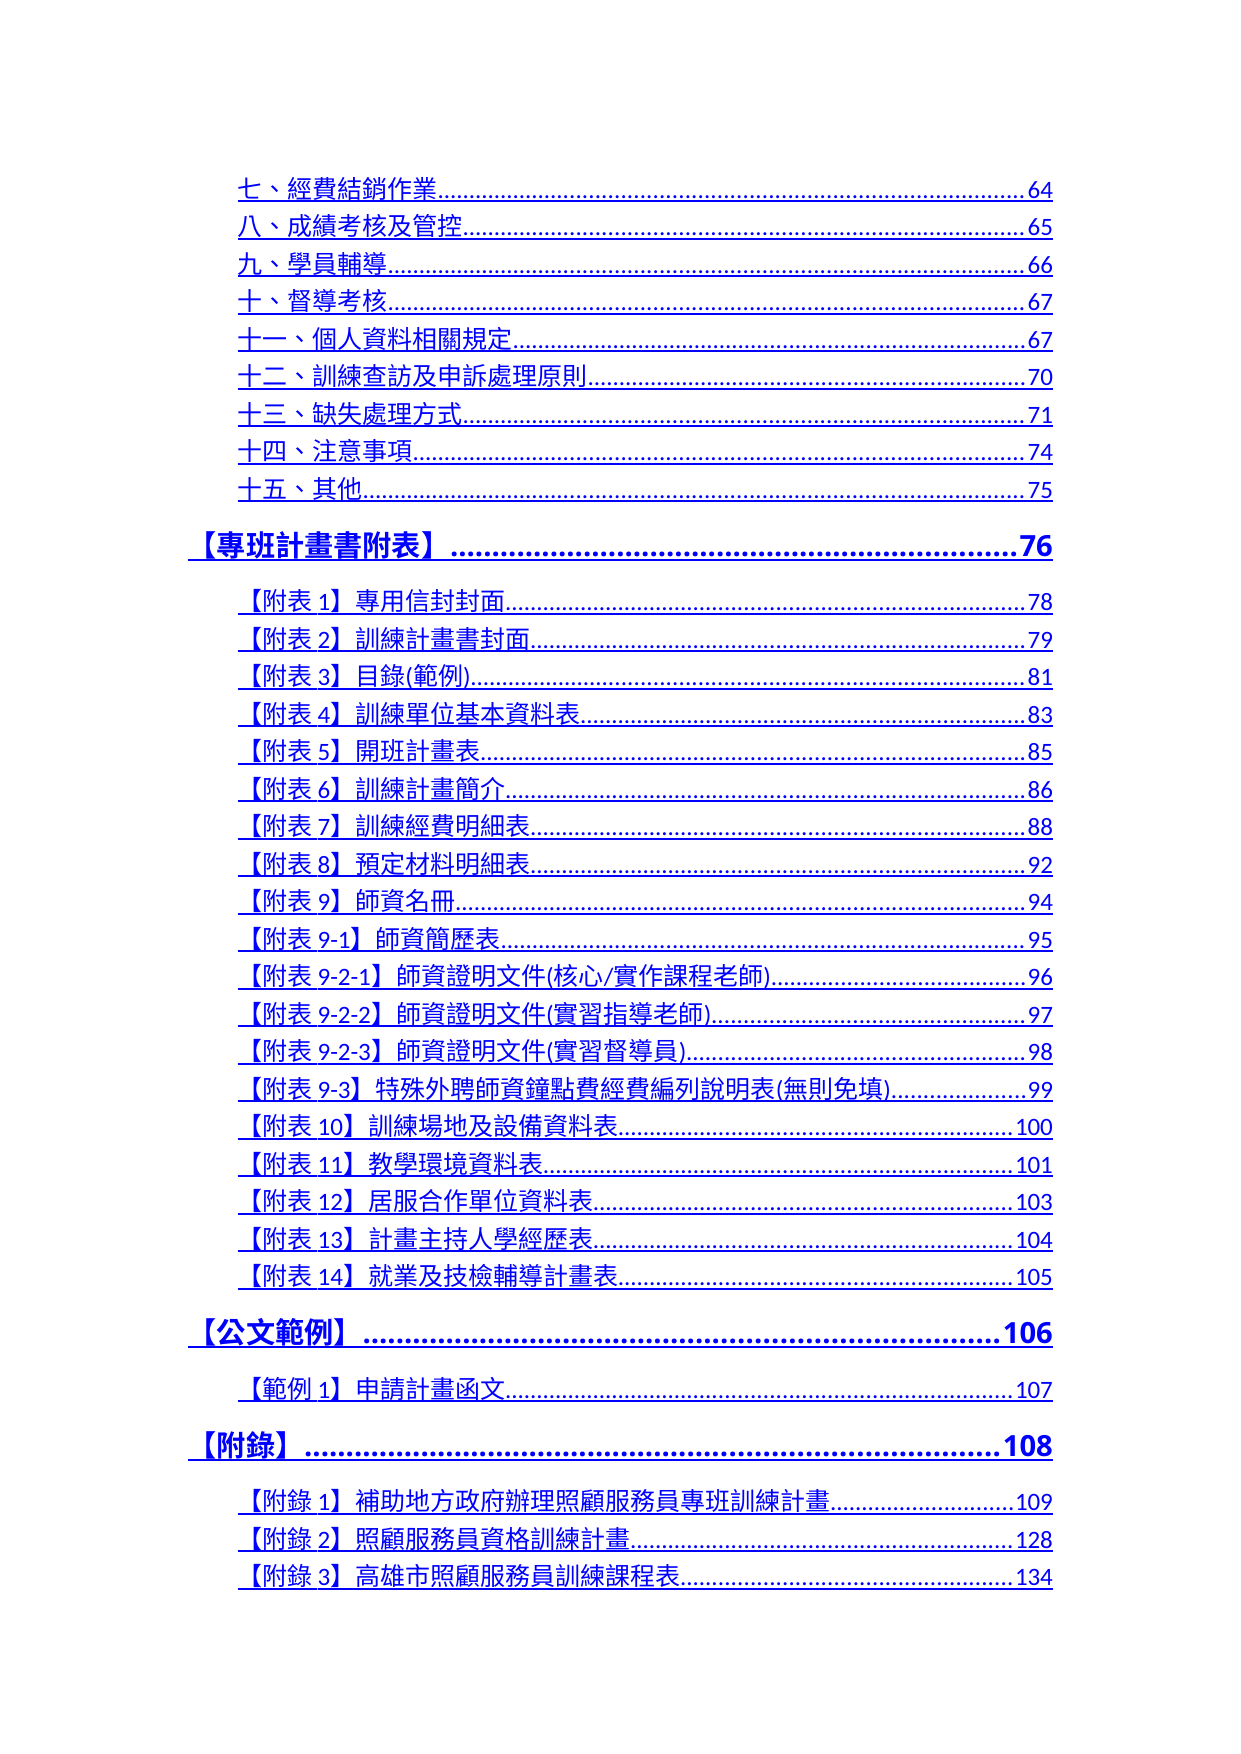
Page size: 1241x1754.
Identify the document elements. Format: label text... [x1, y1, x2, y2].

text 【附表2】訓練計畫書封面 79 [237, 614, 1053, 650]
text 【附錄3】高雄市照顧服務員訓練課程表 134 [237, 1551, 1053, 1587]
text 【附表6】訓練計畫簡介 86 [237, 764, 1053, 800]
text 十一、個人資料相關規定 67 [237, 314, 1053, 350]
text 【附表4】訓練單位基本資料表 83 [237, 689, 1053, 725]
text 九、學員輔導 66 [237, 239, 1053, 275]
text 十三、缺失處理方式 71 [237, 389, 1053, 425]
text 【附表9-3】特殊外聘師資鐘點費經費編列說明表(無則免填) 99 [237, 1064, 1053, 1100]
text 【附表11】教學環境資料表 101 [237, 1139, 1053, 1175]
text [187, 1347, 1053, 1362]
text 【附表9-1】師資簡歷表 95 [237, 914, 1053, 950]
text 【附表1】專用信封封面 78 [237, 575, 1053, 612]
text 【附表10】訓練場地及設備資料表 100 [237, 1101, 1053, 1137]
text 【附表9-2-2】師資證明文件(實習指導老師) 97 [237, 989, 1053, 1025]
text [187, 1460, 1053, 1475]
text 【附表7】訓練經費明細表 88 [237, 801, 1053, 837]
text 【附表8】預定材料明細表 92 [237, 839, 1053, 875]
text 【附表13】計畫主持人學經歷表 104 [237, 1214, 1053, 1250]
text 十二、訓練查訪及申訴處理原則 70 [237, 351, 1053, 387]
text 十五、其他 75 [237, 464, 1053, 500]
text 【附表9-2-3】師資證明文件(實習督導員) 98 [237, 1026, 1053, 1062]
text 【附表5】開班計畫表 85 [237, 726, 1053, 762]
text 十四、注意事項 74 [237, 426, 1053, 462]
text 【附表9-2-1】師資證明文件(核心/實作課程老師) 96 [237, 951, 1053, 987]
text 八、成績考核及管控 65 [237, 201, 1053, 237]
text 【專班計畫書附表】 76 [187, 500, 1053, 559]
text 【附錄2】照顧服務員資格訓練計畫 128 [237, 1514, 1053, 1550]
text [187, 560, 1053, 575]
text 【附表3】目錄(範例) 81 [237, 651, 1053, 687]
text 七、經費結銷作業 64 [237, 162, 1053, 200]
text 【附錄】 108 [187, 1400, 1053, 1459]
text 【附錄1】補助地方政府辦理照顧服務員專班訓練計畫 109 [237, 1475, 1053, 1512]
text 【範例1】申請計畫函文 107 [237, 1362, 1053, 1400]
text 【公文範例】 106 [187, 1287, 1053, 1346]
text 【附表12】居服合作單位資料表 103 [237, 1176, 1053, 1212]
text 【附表9】師資名冊 94 [237, 876, 1053, 912]
text 【附表14】就業及技檢輔導計畫表 105 [237, 1251, 1053, 1287]
text 十、督導考核 67 [237, 276, 1053, 312]
